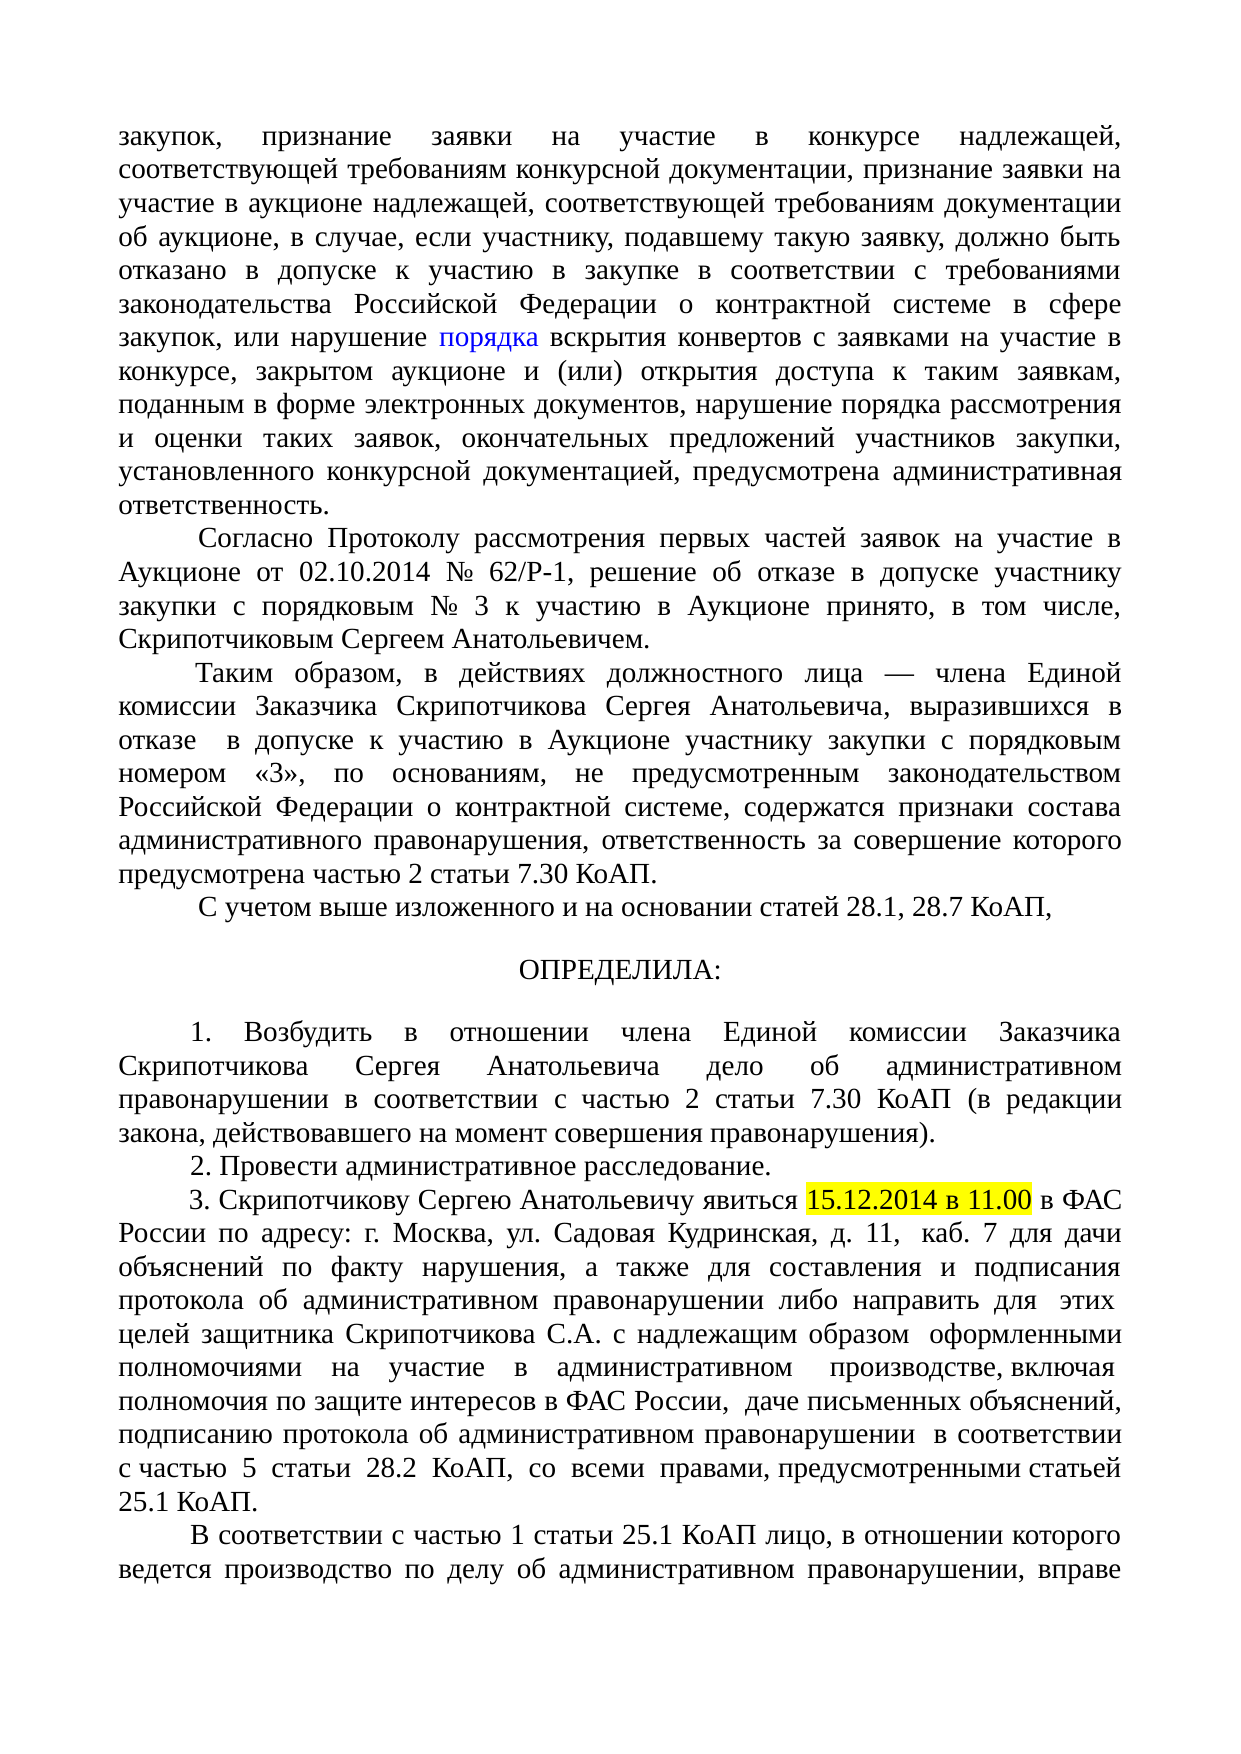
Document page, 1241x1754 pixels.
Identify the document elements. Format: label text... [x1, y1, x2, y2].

text В соответствии с частью 1 статьи 25.1 КоАП лицо, в отношении которого ведется производство по делу об административном правонарушении, вправе [118, 1517, 1122, 1584]
text С учетом выше изложенного и на основании статей 28.1, 28.7 КоАП, [118, 889, 1122, 923]
text закупок, признание заявки на участие в конкурсе надлежащей, соответствующей требованиям конкурсной документации, признание заявки на участие в аукционе надлежащей, соответствующей требованиям документации об аукционе, в случае, если участнику, подавшему такую заявку, должно быть отказано в допуске к участию в закупке в соответствии с требованиями законодательства Российской Федерации о контрактной системе в сфере закупок, или нарушение порядка вскрытия конвертов с заявками на участие в конкурсе, закрытом аукционе и (или) открытия доступа к таким заявкам, поданным в форме электронных документов, нарушение порядка рассмотрения и оценки таких заявок, окончательных предложений участников закупки, установленного конкурсной документацией, предусмотрена административная ответственность. [118, 118, 1122, 521]
text ОПРЕДЕЛИЛА: [118, 952, 1122, 985]
text 3. Скрипотчикову Сергею Анатольевичу явиться 15.12.2014 в 11.00 в ФАС России по адресу: г. Москва, ул. Садовая Кудринская, д. 11, каб. 7 для дачи объяснений по факту нарушения, а также для составления и подписания протокола об административном правонарушении либо направить для этих целей защитника Скрипотчикова С.А. с надлежащим образом оформленными полномочиями на участие в административном производстве, включая полномочия по защите интересов в ФАС России, даче письменных объяснений, подписанию протокола об административном правонарушении в соответствии с частью 5 статьи 28.2 КоАП, со всеми правами, предусмотренными статьей 25.1 КоАП. [118, 1182, 1122, 1517]
text 2. Провести административное расследование. [118, 1148, 1122, 1182]
text Согласно Протоколу рассмотрения первых частей заявок на участие в Аукционе от 02.10.2014 № 62/Р-1, решение об отказе в допуске участнику закупки с порядковым № 3 к участию в Аукционе принято, в том числе, Скрипотчиковым Сергеем Анатольевичем. [118, 521, 1122, 655]
text 1. Возбудить в отношении члена Единой комиссии Заказчика Скрипотчикова Сергея Анатольевича дело об административном правонарушении в соответствии c частью 2 статьи 7.30 КоАП (в редакции закона, действовавшего на момент совершения правонарушения). [118, 1014, 1122, 1148]
text Таким образом, в действиях должностного лица — члена Единой комиссии Заказчика Скрипотчикова Сергея Анатольевича, выразившихся в отказе в допуске к участию в Аукционе участнику закупки с порядковым номером «3», по основаниям, не предусмотренным законодательством Российской Федерации о контрактной системе, содержатся признаки состава административного правонарушения, ответственность за совершение которого предусмотрена частью 2 статьи 7.30 КоАП. [118, 655, 1122, 889]
